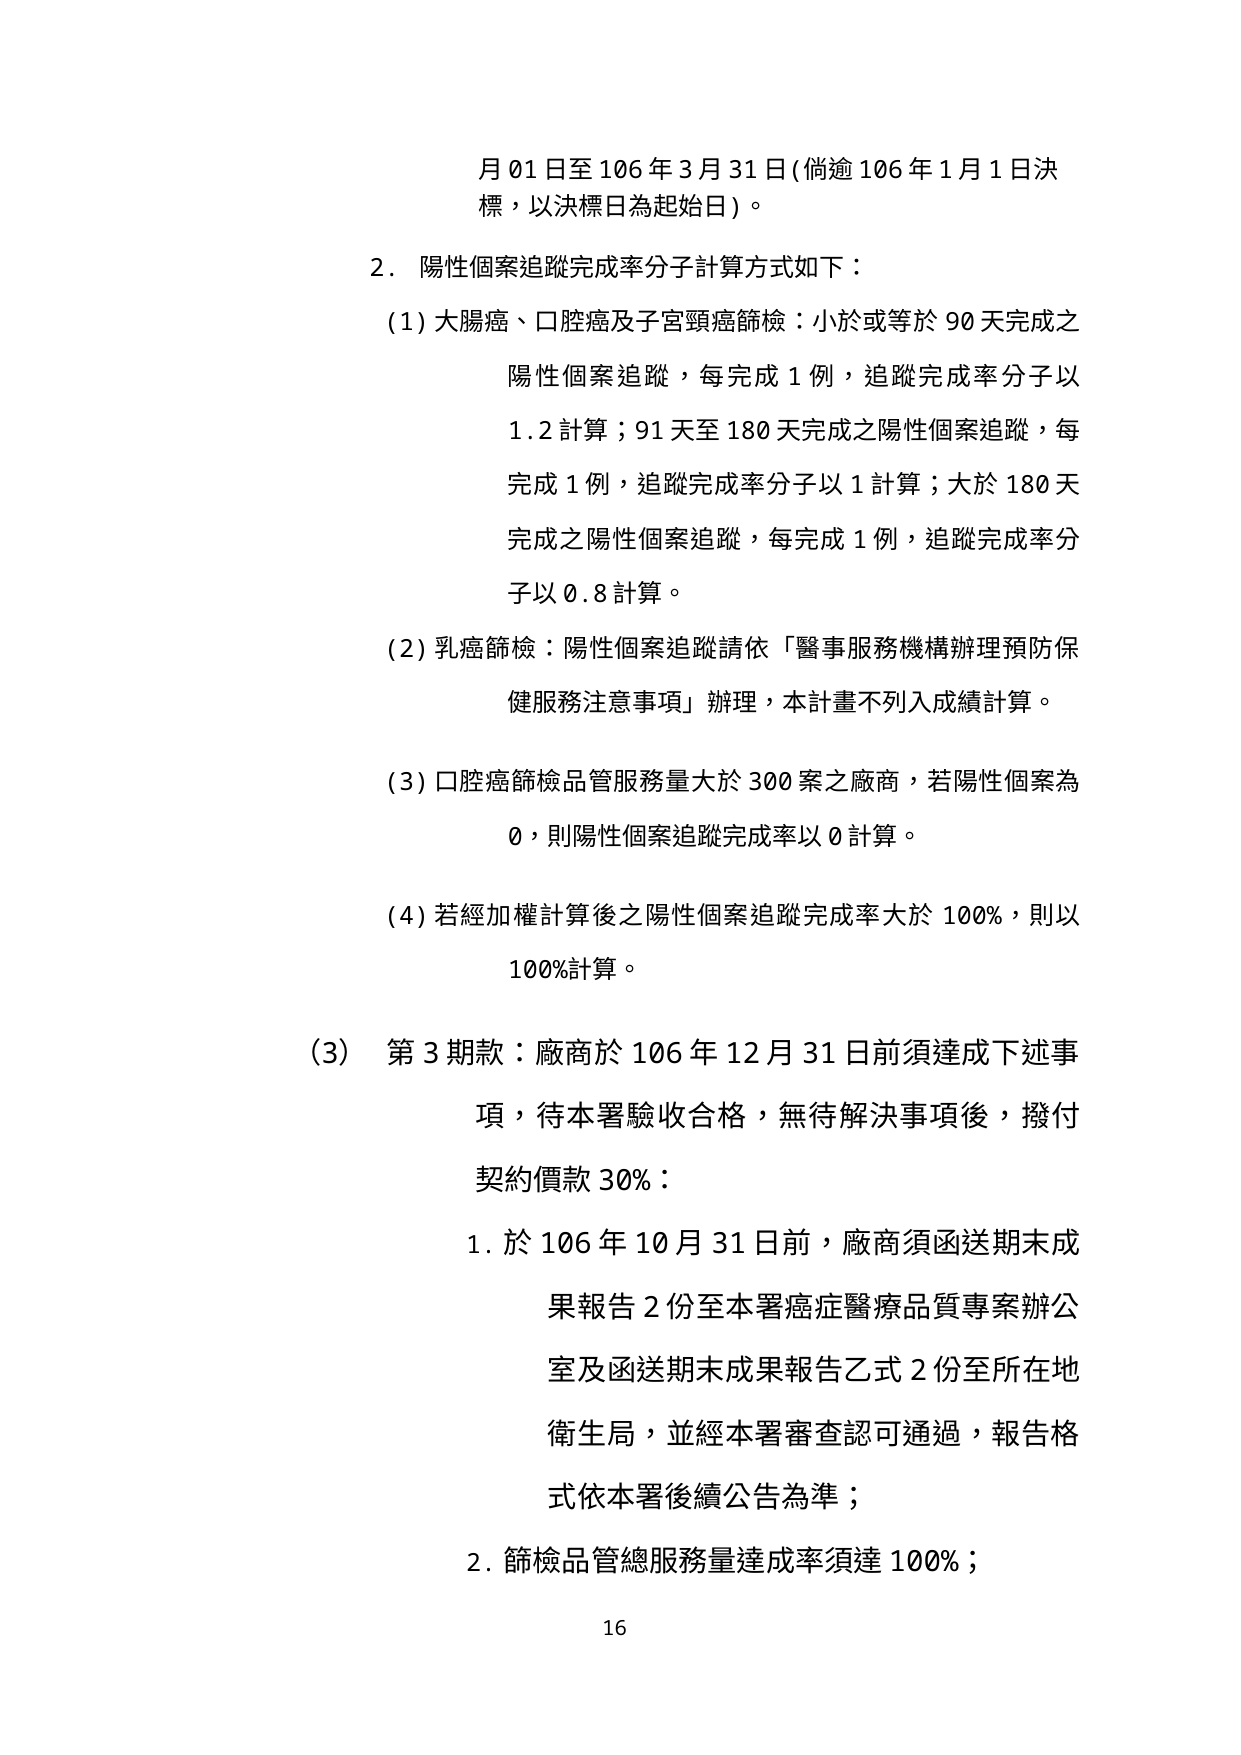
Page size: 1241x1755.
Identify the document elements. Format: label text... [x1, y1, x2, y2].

list 月01日至106年3月31日(倘逾106年1月1日決標，以決標日為起始日)。 [369, 150, 1081, 222]
list 篩檢品管總服務量達成率須達100%； [466, 1537, 1081, 1580]
list 大腸癌、口腔癌及子宮頸癌篩檢：小於或等於90天完成之陽性個案追蹤，每完成1例，追蹤完成率分子以1.2計算；91天至180天完成之陽性個案追蹤，每完成1例，追蹤完成率分子以1計算；大於180天完成之陽性個案追蹤，每完成1例，追蹤完成率分子以0.8計算。 [384, 302, 1081, 610]
list 若經加權計算後之陽性個案追蹤完成率大於100%，則以100%計算。 [384, 896, 1081, 986]
list 於106年10月31日前，廠商須函送期末成果報告2份至本署癌症醫療品質專案辦公室及函送期末成果報告乙式2份至所在地衛生局，並經本署審查認可通過，報告格式依本署後續公告為準； [466, 1220, 1081, 1516]
list 陽性個案追蹤完成率分子計算方式如下： [369, 247, 1081, 284]
list 乳癌篩檢：陽性個案追蹤請依「醫事服務機構辦理預防保健服務注意事項」辦理，本計畫不列入成績計算。 [384, 628, 1081, 719]
list 第3期款：廠商於106年12月31日前須達成下述事項，待本署驗收合格，無待解決事項後，撥付契約價款30%： [292, 1029, 1081, 1199]
list 口腔癌篩檢品管服務量大於300案之廠商，若陽性個案為0，則陽性個案追蹤完成率以0計算。 [384, 762, 1081, 852]
